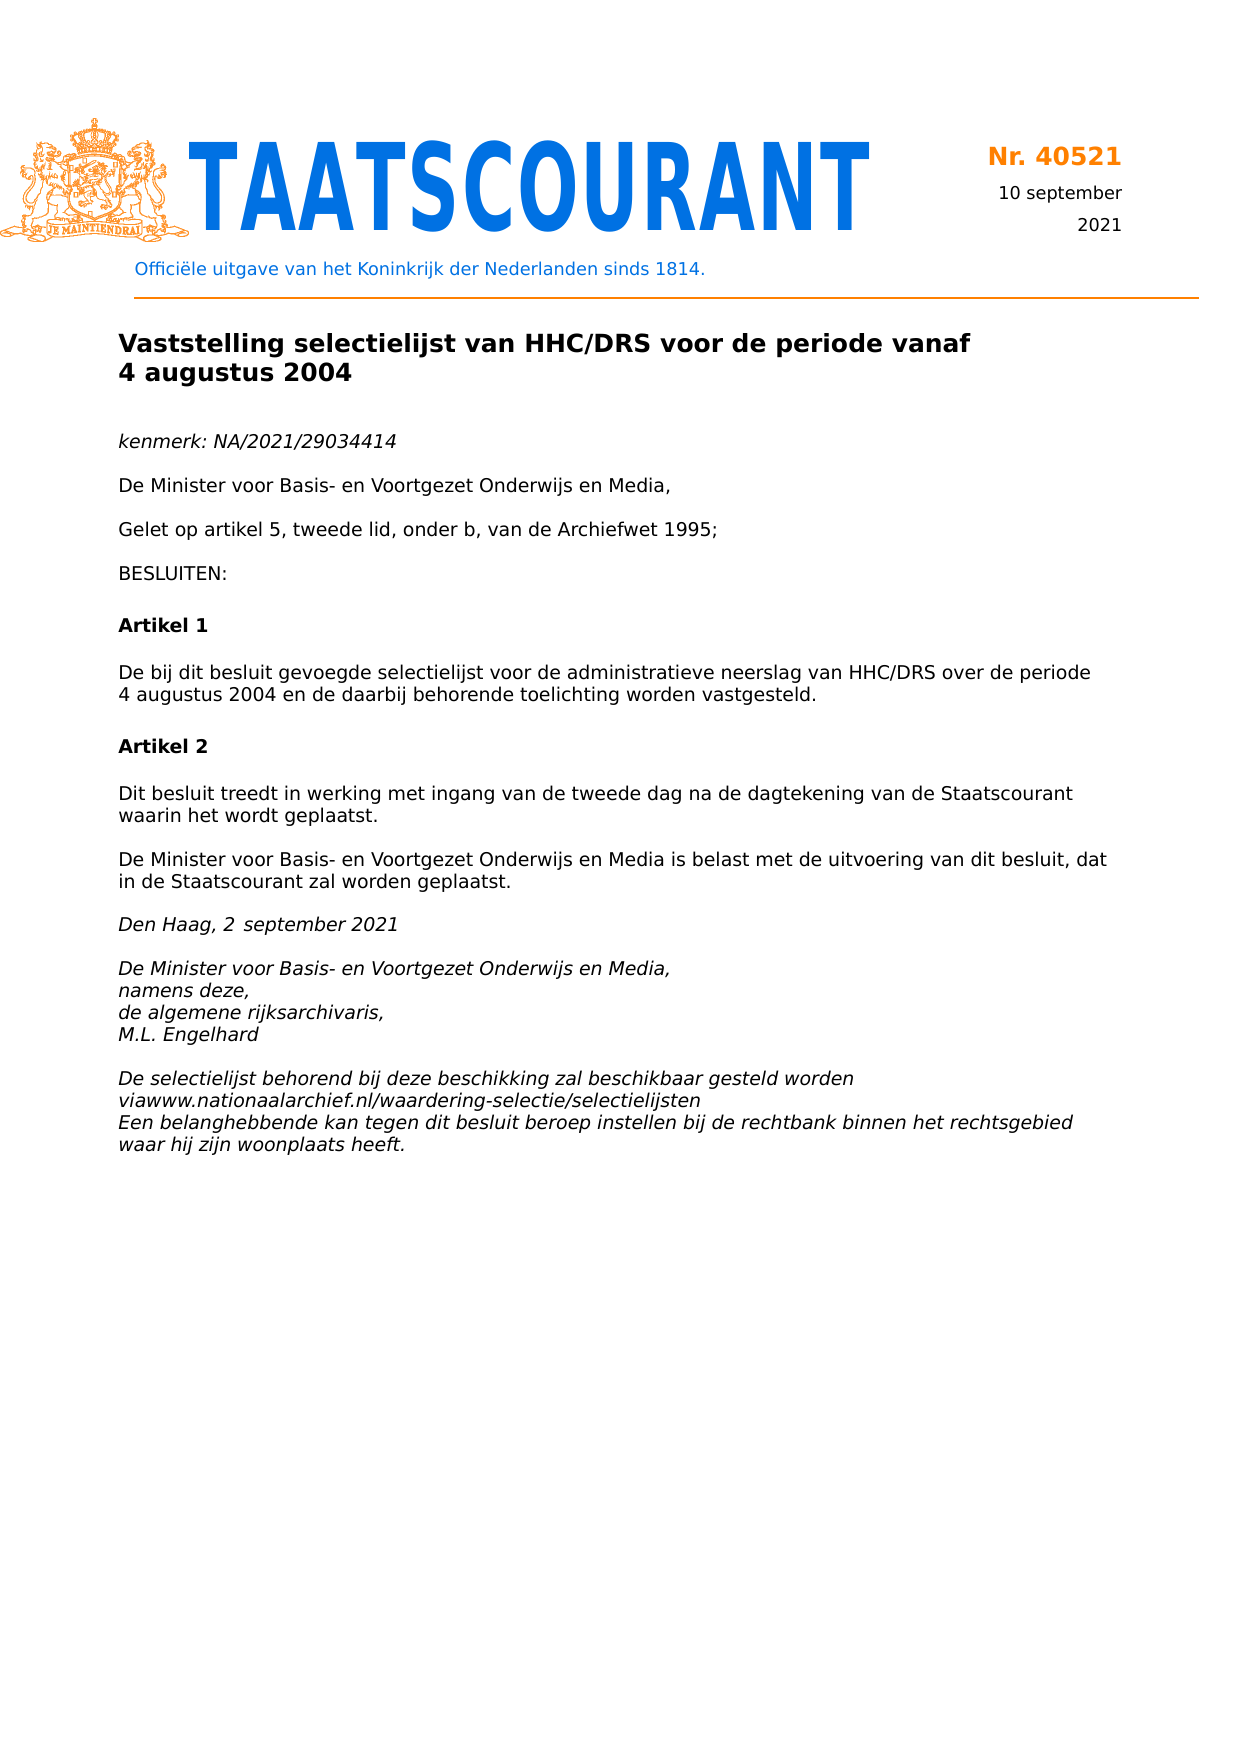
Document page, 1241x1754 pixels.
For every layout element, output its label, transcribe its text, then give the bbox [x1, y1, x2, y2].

table_cell 10 september [939, 177, 1199, 209]
text Den Haag, 2 september 2021 [118, 914, 1122, 936]
table_header Nr. 40521 [939, 118, 1199, 177]
text De Minister voor Basis- en Voortgezet Onderwijs en Media, namens deze, de algemene rijksarchivaris, M.L. Engelhard [118, 958, 1122, 1046]
text De selectielijst behorend bij deze beschikking zal beschikbaar gesteld worden viawww.nationaalarchief.nl/waardering-selectie/selectielijsten [118, 1068, 1122, 1112]
text kenmerk: NA/2021/29034414 [118, 431, 1122, 453]
table_header [0, 242, 134, 297]
text De Minister voor Basis- en Voortgezet Onderwijs en Media, [118, 475, 1122, 497]
table_header STAATSCOURANT [134, 118, 939, 259]
subtitle Artikel 1 [118, 615, 1122, 637]
subtitle Artikel 2 [118, 736, 1122, 758]
text De Minister voor Basis- en Voortgezet Onderwijs en Media is belast met de uitvoering van dit besluit, dat in de Staatscourant zal worden geplaatst. [118, 848, 1122, 892]
text Dit besluit treedt in werking met ingang van de tweede dag na de dagtekening van de Staatscourant waarin het wordt geplaatst. [118, 783, 1122, 827]
table_cell Officiële uitgave van het Koninkrijk der Nederlanden sinds 1814. [134, 259, 1199, 297]
table_cell 2021 [939, 209, 1199, 259]
text De bij dit besluit gevoegde selectielijst voor de administratieve neerslag van HHC/DRS over de periode 4 augustus 2004 en de daarbij behorende toelichting worden vastgesteld. [118, 662, 1122, 706]
subtitle Vaststelling selectielijst van HHC/DRS voor de periode vanaf 4 augustus 2004 [118, 329, 1122, 387]
text Gelet op artikel 5, tweede lid, onder b, van de Archiefwet 1995; [118, 519, 1122, 541]
text Een belanghebbende kan tegen dit besluit beroep instellen bij de rechtbank binnen het rechtsgebied waar hij zijn woonplaats heeft. [118, 1112, 1122, 1156]
picture [0, 118, 189, 242]
text BESLUITEN: [118, 563, 1122, 585]
